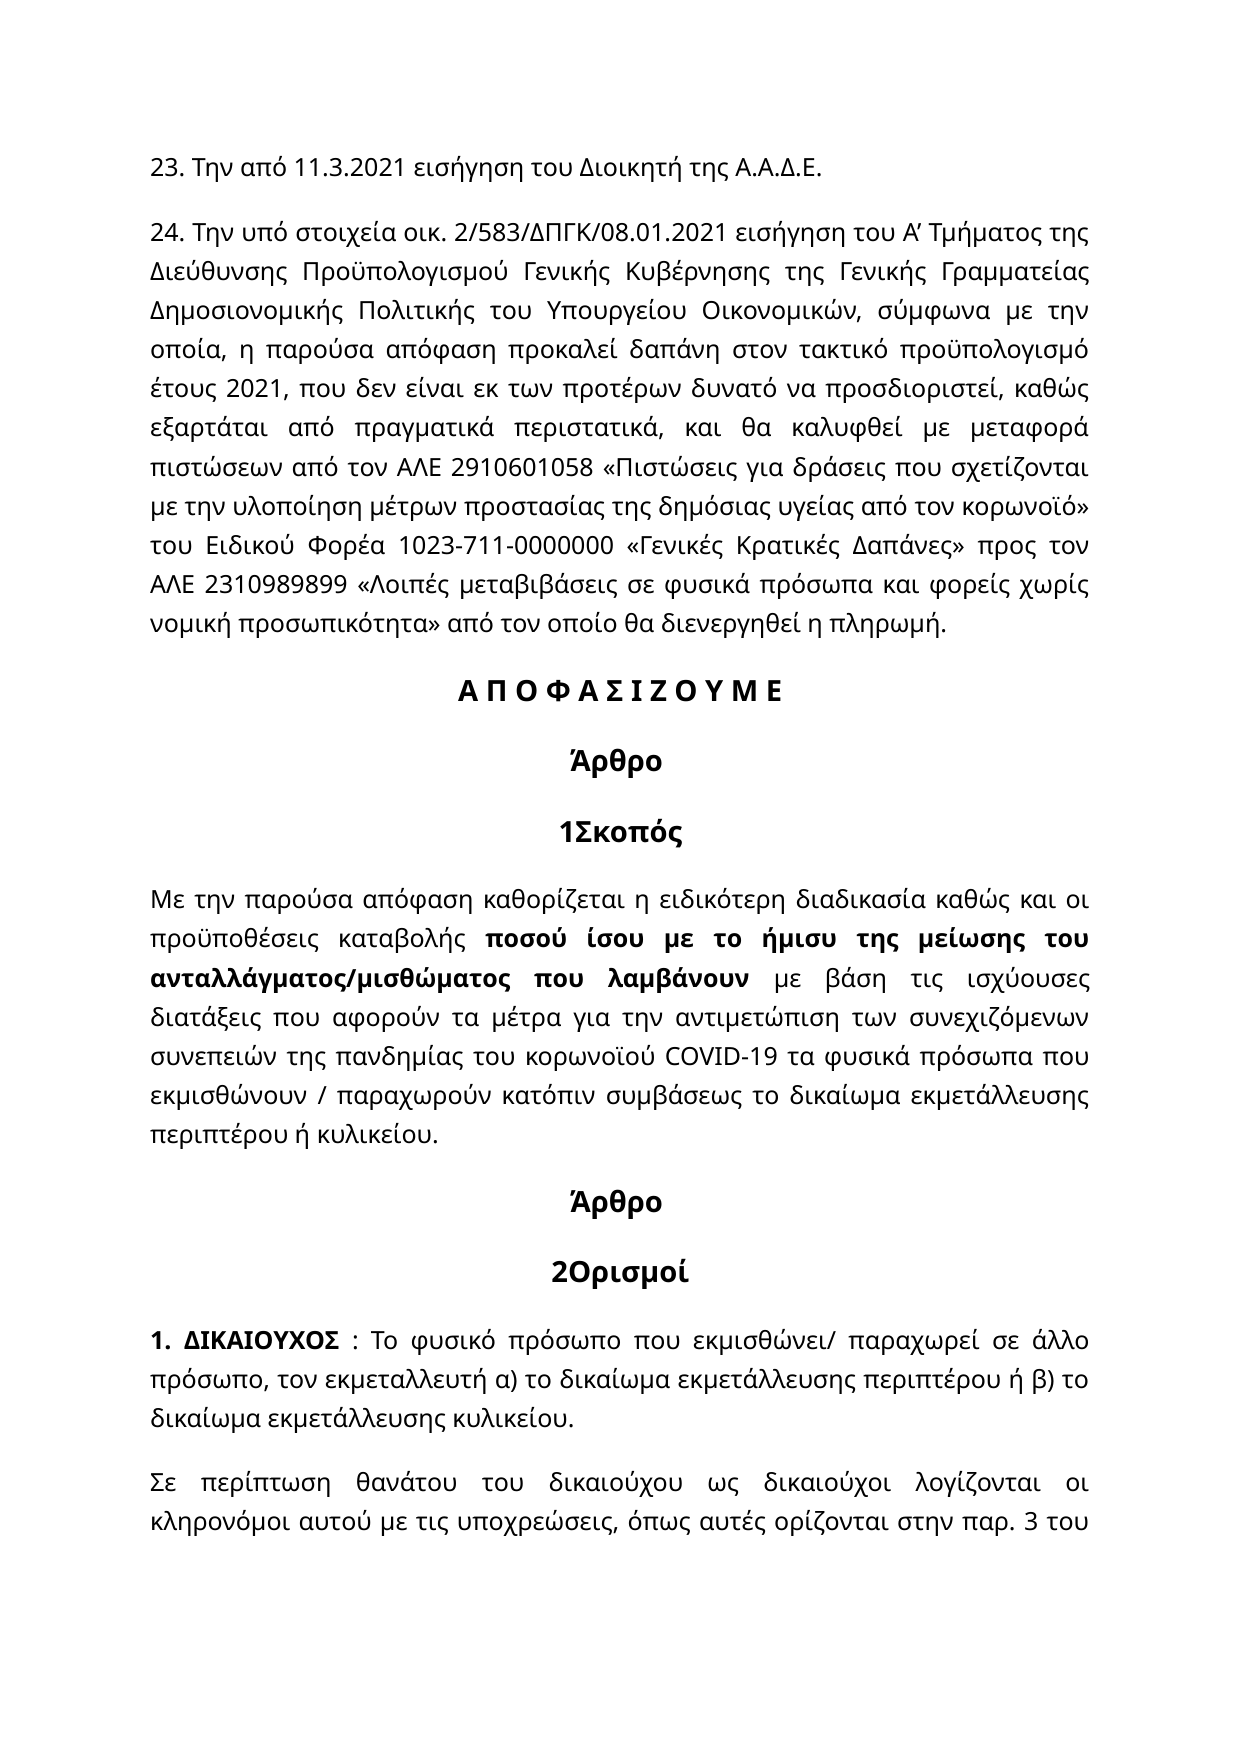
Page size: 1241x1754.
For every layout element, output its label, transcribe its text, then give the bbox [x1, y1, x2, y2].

text Σε περίπτωση θανάτου του δικαιούχου ως δικαιούχοι λογίζονται οι κληρονόμοι αυτού με τις υποχρεώσεις, όπως αυτές ορίζονται στην παρ. 3 του [150, 1465, 1090, 1538]
subtitle 1Σκοπός [150, 811, 1090, 851]
text Α Π Ο Φ Α Σ Ι Ζ Ο Υ Μ Ε [150, 670, 1090, 710]
subtitle 2Ορισμοί [150, 1252, 1090, 1291]
text 1. ΔΙΚΑΙΟΥΧΟΣ : Το φυσικό πρόσωπο που εκμισθώνει/ παραχωρεί σε άλλο πρόσωπο, τον εκμεταλλευτή α) το δικαίωμα εκμετάλλευσης περιπτέρου ή β) το δικαίωμα εκμετάλλευσης κυλικείου. [150, 1322, 1090, 1435]
subtitle Άρθρο [150, 741, 1090, 780]
text 24. Την υπό στοιχεία οικ. 2/583/ΔΠΓΚ/08.01.2021 εισήγηση του Α’ Τμήματος της Διεύθυνσης Προϋπολογισμού Γενικής Κυβέρνησης της Γενικής Γραμματείας Δημοσιονομικής Πολιτικής του Υπουργείου Οικονομικών, σύμφωνα με την οποία, η παρούσα απόφαση προκαλεί δαπάνη στον τακτικό προϋπολογισμό έτους 2021, που δεν είναι εκ των προτέρων δυνατό να προσδιοριστεί, καθώς εξαρτάται από πραγματικά περιστατικά, και θα καλυφθεί με μεταφορά πιστώσεων από τον ΑΛΕ 2910601058 «Πιστώσεις για δράσεις που σχετίζονται με την υλοποίηση μέτρων προστασίας της δημόσιας υγείας από τον κορωνοϊό» του Ειδικού Φορέα 1023-711-0000000 «Γενικές Κρατικές Δαπάνες» προς τον ΑΛΕ 2310989899 «Λοιπές μεταβιβάσεις σε φυσικά πρόσωπα και φορείς χωρίς νομική προσωπικότητα» από τον οποίο θα διενεργηθεί η πληρωμή. [150, 214, 1090, 640]
subtitle Άρθρο [150, 1181, 1090, 1221]
text Με την παρούσα απόφαση καθορίζεται η ειδικότερη διαδικασία καθώς και οι προϋποθέσεις καταβολής ποσού ίσου με το ήμισυ της μείωσης του ανταλλάγματος/μισθώματος που λαμβάνουν με βάση τις ισχύουσες διατάξεις που αφορούν τα μέτρα για την αντιμετώπιση των συνεχιζόμενων συνεπειών της πανδημίας του κορωνοϊού COVID-19 τα φυσικά πρόσωπα που εκμισθώνουν / παραχωρούν κατόπιν συμβάσεως το δικαίωμα εκμετάλλευσης περιπτέρου ή κυλικείου. [150, 882, 1090, 1151]
text 23. Την από 11.3.2021 εισήγηση του Διοικητή της Α.Α.Δ.Ε. [150, 150, 1090, 184]
